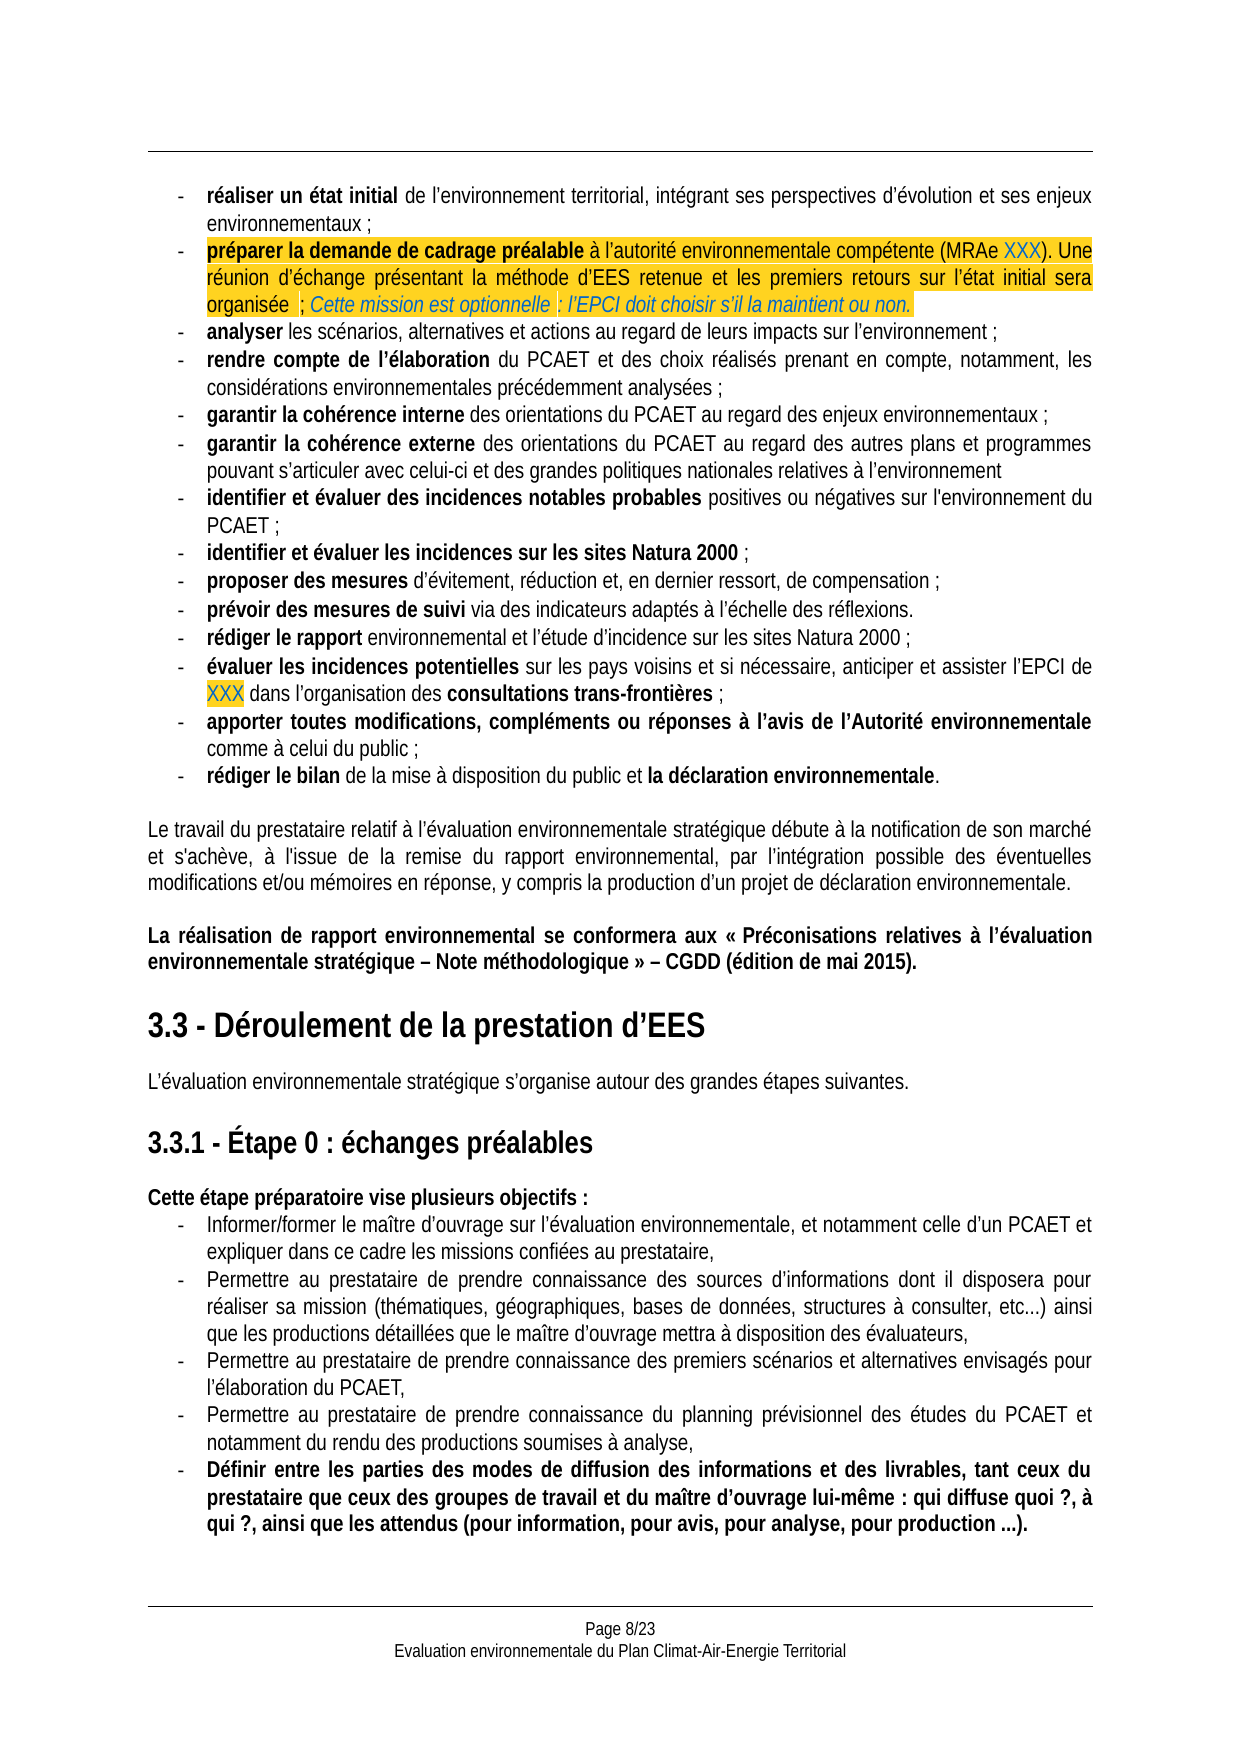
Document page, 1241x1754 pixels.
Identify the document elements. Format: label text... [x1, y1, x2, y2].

list garantir la cohérence externe des orientations du PCAET au regard des autres plans et programmes pouvant s’articuler avec celui-ci et des grandes politiques nationales relatives à l’environnement [177, 429, 1093, 483]
list Permettre au prestataire de prendre connaissance du planning prévisionnel des études du PCAET et notamment du rendu des productions soumises à analyse, [177, 1401, 1093, 1455]
subtitle Déroulement de la prestation d’EES [148, 1004, 1093, 1044]
list rédiger le bilan de la mise à disposition du public et la déclaration environnementale. [177, 762, 1093, 790]
list Permettre au prestataire de prendre connaissance des sources d’informations dont il disposera pour réaliser sa mission (thématiques, géographiques, bases de données, structures à consulter, etc...) ainsi que les productions détaillées que le maître d’ouvrage mettra à disposition des évaluateurs, [177, 1265, 1093, 1346]
list identifier et évaluer les incidences sur les sites Natura 2000 ; [177, 538, 1093, 567]
subtitle Étape 0 : échanges préalables [148, 1124, 1093, 1160]
list Définir entre les parties des modes de diffusion des informations et des livrables, tant ceux du prestataire que ceux des groupes de travail et du maître d’ouvrage lui-même : qui diffuse quoi ?, à qui ?, ainsi que les attendus (pour information, pour avis, pour analyse, pour production ...). [177, 1455, 1093, 1537]
list réaliser un état initial de l’environnement territorial, intégrant ses perspectives d’évolution et ses enjeux environnementaux ; [177, 181, 1093, 236]
list proposer des mesures d’évitement, réduction et, en dernier ressort, de compensation ; [177, 567, 1093, 595]
list rendre compte de l’élaboration du PCAET et des choix réalisés prenant en compte, notamment, les considérations environnementales précédemment analysées ; [177, 345, 1093, 400]
text Le travail du prestataire relatif à l’évaluation environnementale stratégique débute à la notification de son marché et s'achève, à l'issue de la remise du rapport environnemental, par l’intégration possible des éventuelles modifications et/ou mémoires en réponse, y compris la production d’un projet de déclaration environnementale. [148, 816, 1093, 895]
list évaluer les incidences potentielles sur les pays voisins et si nécessaire, anticiper et assister l’EPCI de XXX dans l’organisation des consultations trans-frontières ; [177, 652, 1093, 707]
list prévoir des mesures de suivi via des indicateurs adaptés à l’échelle des réflexions. [177, 595, 1093, 623]
list rédiger le rapport environnemental et l’étude d’incidence sur les sites Natura 2000 ; [177, 623, 1093, 652]
text Cette étape préparatoire vise plusieurs objectifs : [148, 1183, 1093, 1210]
list identifier et évaluer des incidences notables probables positives ou négatives sur l'environnement du PCAET ; [177, 483, 1093, 538]
list analyser les scénarios, alternatives et actions au regard de leurs impacts sur l’environnement ; [177, 317, 1093, 345]
text La réalisation de rapport environnemental se conformera aux « Préconisations relatives à l’évaluation environnementale stratégique – Note méthodologique » – CGDD (édition de mai 2015). [148, 922, 1093, 974]
list Permettre au prestataire de prendre connaissance des premiers scénarios et alternatives envisagés pour l’élaboration du PCAET, [177, 1346, 1093, 1401]
list apporter toutes modifications, compléments ou réponses à l’avis de l’Autorité environnementale comme à celui du public ; [177, 707, 1093, 762]
list garantir la cohérence interne des orientations du PCAET au regard des enjeux environnementaux ; [177, 400, 1093, 429]
list Informer/former le maître d’ouvrage sur l’évaluation environnementale, et notamment celle d’un PCAET et expliquer dans ce cadre les missions confiées au prestataire, [177, 1210, 1093, 1265]
list préparer la demande de cadrage préalable à l’autorité environnementale compétente (MRAe XXX). Une réunion d’échange présentant la méthode d’EES retenue et les premiers retours sur l’état initial sera organisée ; Cette mission est optionnelle : l’EPCI doit choisir s’il la maintient ou non. [177, 236, 1093, 317]
text L’évaluation environnementale stratégique s’organise autour des grandes étapes suivantes. [148, 1068, 1093, 1094]
